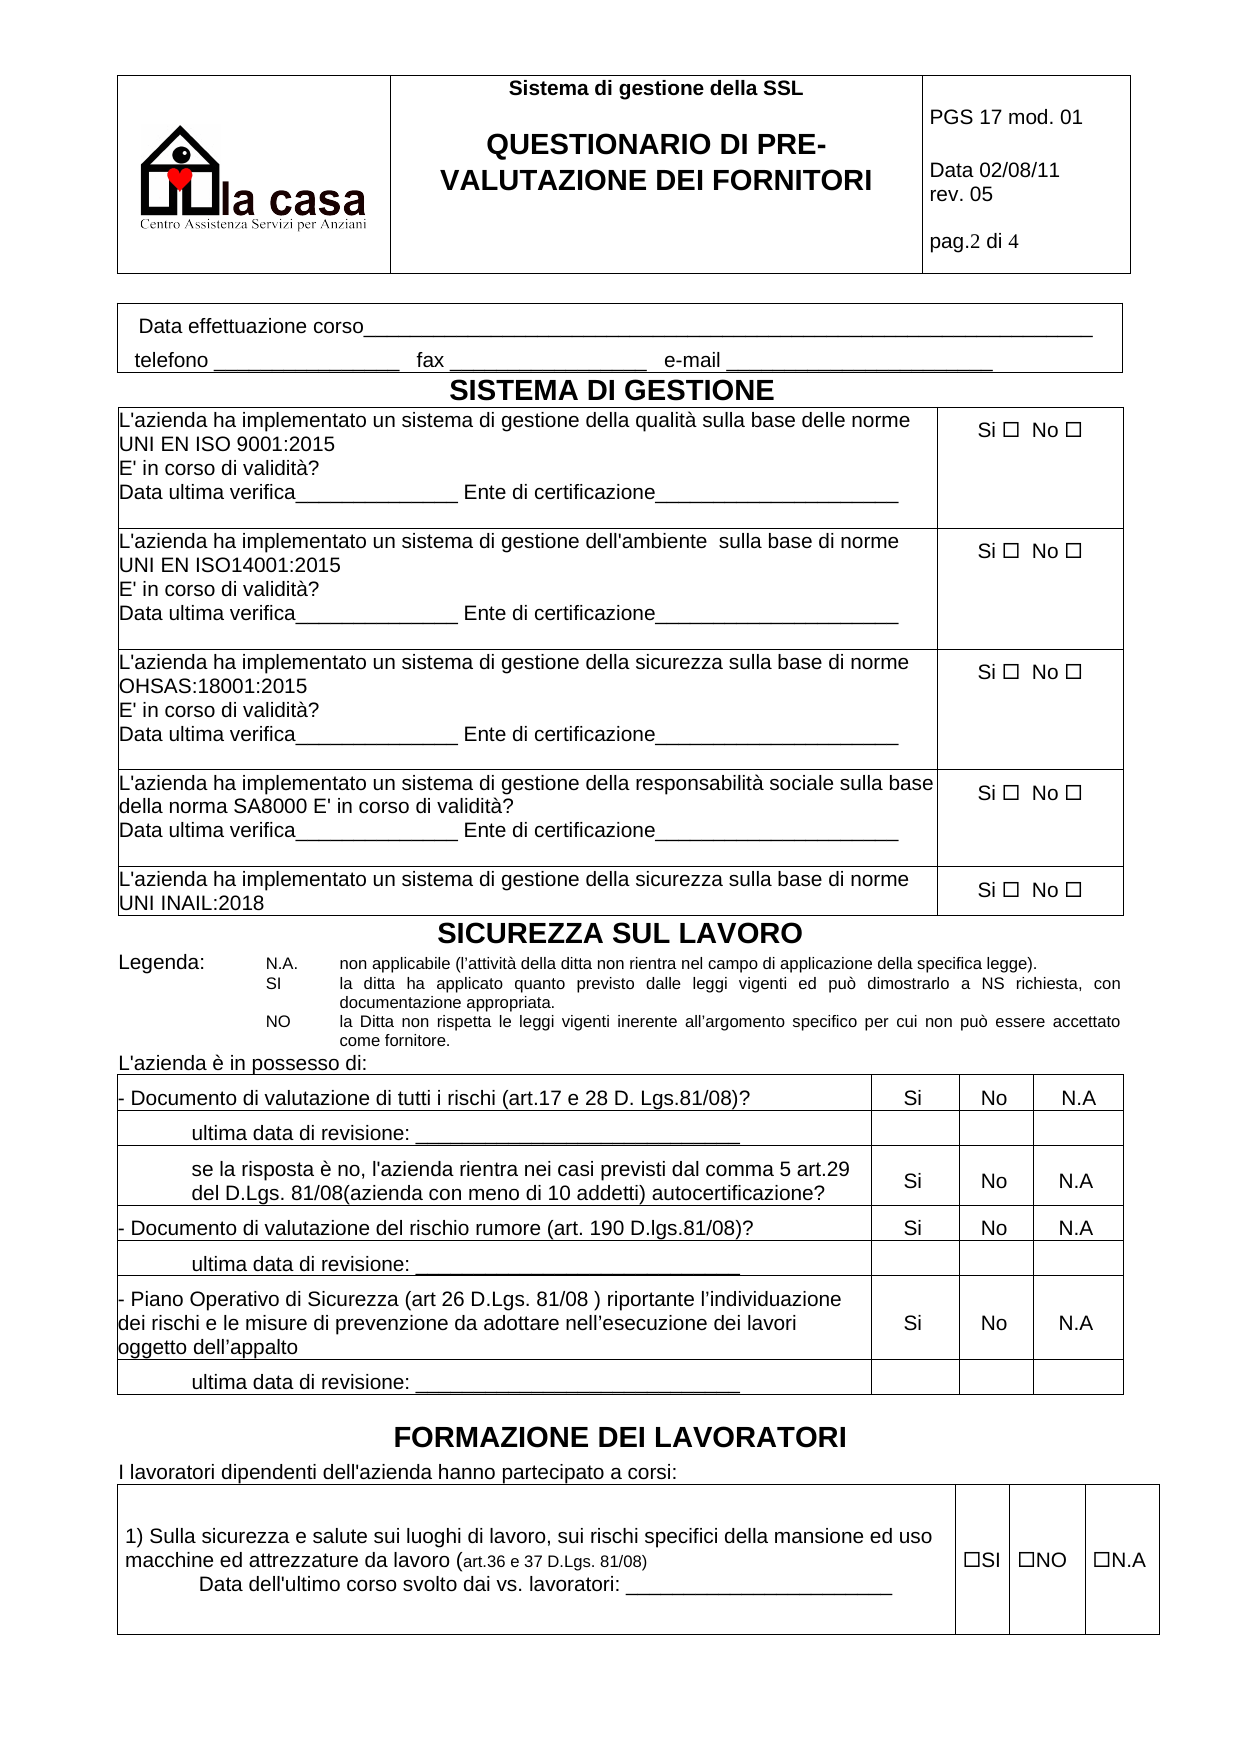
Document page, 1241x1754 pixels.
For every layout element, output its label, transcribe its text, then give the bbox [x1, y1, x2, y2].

table_cell Si  No  [938, 529, 1123, 648]
text NO la Ditta non rispetta le leggi vigenti inerente all’argomento specifico per cui non può essere accettato come fornitore. [266, 1012, 1122, 1050]
table_header No [960, 1075, 1033, 1110]
table_cell Si  No  [938, 650, 1123, 769]
table_cell N.A [1034, 1276, 1123, 1359]
table_cell - Piano Operativo di Sicurezza (art 26 D.Lgs. 81/08 ) riportante l’individuazione dei rischi e le misure di prevenzione da adottare nell’esecuzione dei lavori oggetto dell’appalto [118, 1276, 871, 1359]
table_cell se la risposta è no, l'azienda rientra nei casi previsti dal comma 5 art.29 del D.Lgs. 81/08(azienda con meno di 10 addetti) autocertificazione? [118, 1146, 871, 1204]
table_cell [960, 1360, 1033, 1394]
table_cell L'azienda ha implementato un sistema di gestione della responsabilità sociale sulla base della norma SA8000 E' in corso di validità? Data ultima verifica______________ Ente di certificazione_____________________ [119, 770, 937, 866]
subtitle SICUREZZA SUL LAVORO [118, 916, 1122, 950]
table_cell [872, 1111, 959, 1145]
table_cell ultima data di revisione: ____________________________ [118, 1111, 871, 1145]
table_cell Si  No  [938, 867, 1123, 915]
table_cell ultima data di revisione: ____________________________ [118, 1360, 871, 1394]
table_header Si  No  [938, 408, 1123, 528]
table_cell N.A [1034, 1146, 1123, 1204]
table_cell [1034, 1111, 1123, 1145]
table_cell No [960, 1146, 1033, 1204]
text I lavoratori dipendenti dell'azienda hanno partecipato a corsi: [118, 1460, 1122, 1484]
text Legenda: N.A. non applicabile (l’attività della ditta non rientra nel campo di applicazione della specifica legge). [118, 950, 1122, 974]
table_cell No [960, 1276, 1033, 1359]
table_cell Si [872, 1146, 959, 1204]
table_header NO [1010, 1485, 1085, 1634]
table_header Si [872, 1075, 959, 1110]
table_cell Si  No  [938, 770, 1123, 866]
table_cell [872, 1241, 959, 1275]
table_cell [960, 1111, 1033, 1145]
table_cell [1034, 1241, 1123, 1275]
table_cell Data effettuazione corso_______________________________________________________________ telefono ________________ fax _________________ e-mail _______________________ [118, 304, 1122, 372]
table_cell L'azienda ha implementato un sistema di gestione della sicurezza sulla base di norme UNI INAIL:2018 [119, 867, 937, 915]
table_cell L'azienda ha implementato un sistema di gestione dell'ambiente sulla base di norme UNI EN ISO14001:2015 E' in corso di validità? Data ultima verifica______________ Ente di certificazione_____________________ [119, 529, 937, 648]
table_cell N.A [1034, 1206, 1123, 1240]
subtitle SISTEMA DI GESTIONE [118, 373, 1122, 407]
subtitle FORMAZIONE DEI LAVORATORI [118, 1420, 1122, 1454]
table_header L'azienda ha implementato un sistema di gestione della qualità sulla base delle norme UNI EN ISO 9001:2015 E' in corso di validità? Data ultima verifica______________ Ente di certificazione_____________________ [119, 408, 937, 528]
table_cell Si [872, 1206, 959, 1240]
table_cell [872, 1360, 959, 1394]
table_cell - Documento di valutazione del rischio rumore (art. 190 D.lgs.81/08)? [118, 1206, 871, 1240]
table_header N.A [1086, 1485, 1159, 1634]
table_cell Si [872, 1276, 959, 1359]
table_header N.A [1034, 1075, 1123, 1110]
table_cell [1034, 1360, 1123, 1394]
table_header SI [956, 1485, 1009, 1634]
table_cell [960, 1241, 1033, 1275]
table_cell No [960, 1206, 1033, 1240]
table_cell ultima data di revisione: ____________________________ [118, 1241, 871, 1275]
table_header - Documento di valutazione di tutti i rischi (art.17 e 28 D. Lgs.81/08)? [118, 1075, 871, 1110]
table_cell L'azienda ha implementato un sistema di gestione della sicurezza sulla base di norme OHSAS:18001:2015 E' in corso di validità? Data ultima verifica______________ Ente di certificazione_____________________ [119, 650, 937, 769]
table_header 1) Sulla sicurezza e salute sui luoghi di lavoro, sui rischi specifici della mansione ed uso macchine ed attrezzature da lavoro (art.36 e 37 D.Lgs. 81/08) Data dell'ultimo corso svolto dai vs. lavoratori: _______________________ [118, 1485, 955, 1634]
text L'azienda è in possesso di: [118, 1050, 1122, 1074]
text SI la ditta ha applicato quanto previsto dalle leggi vigenti ed può dimostrarlo a NS richiesta, con documentazione appropriata. [266, 974, 1122, 1012]
